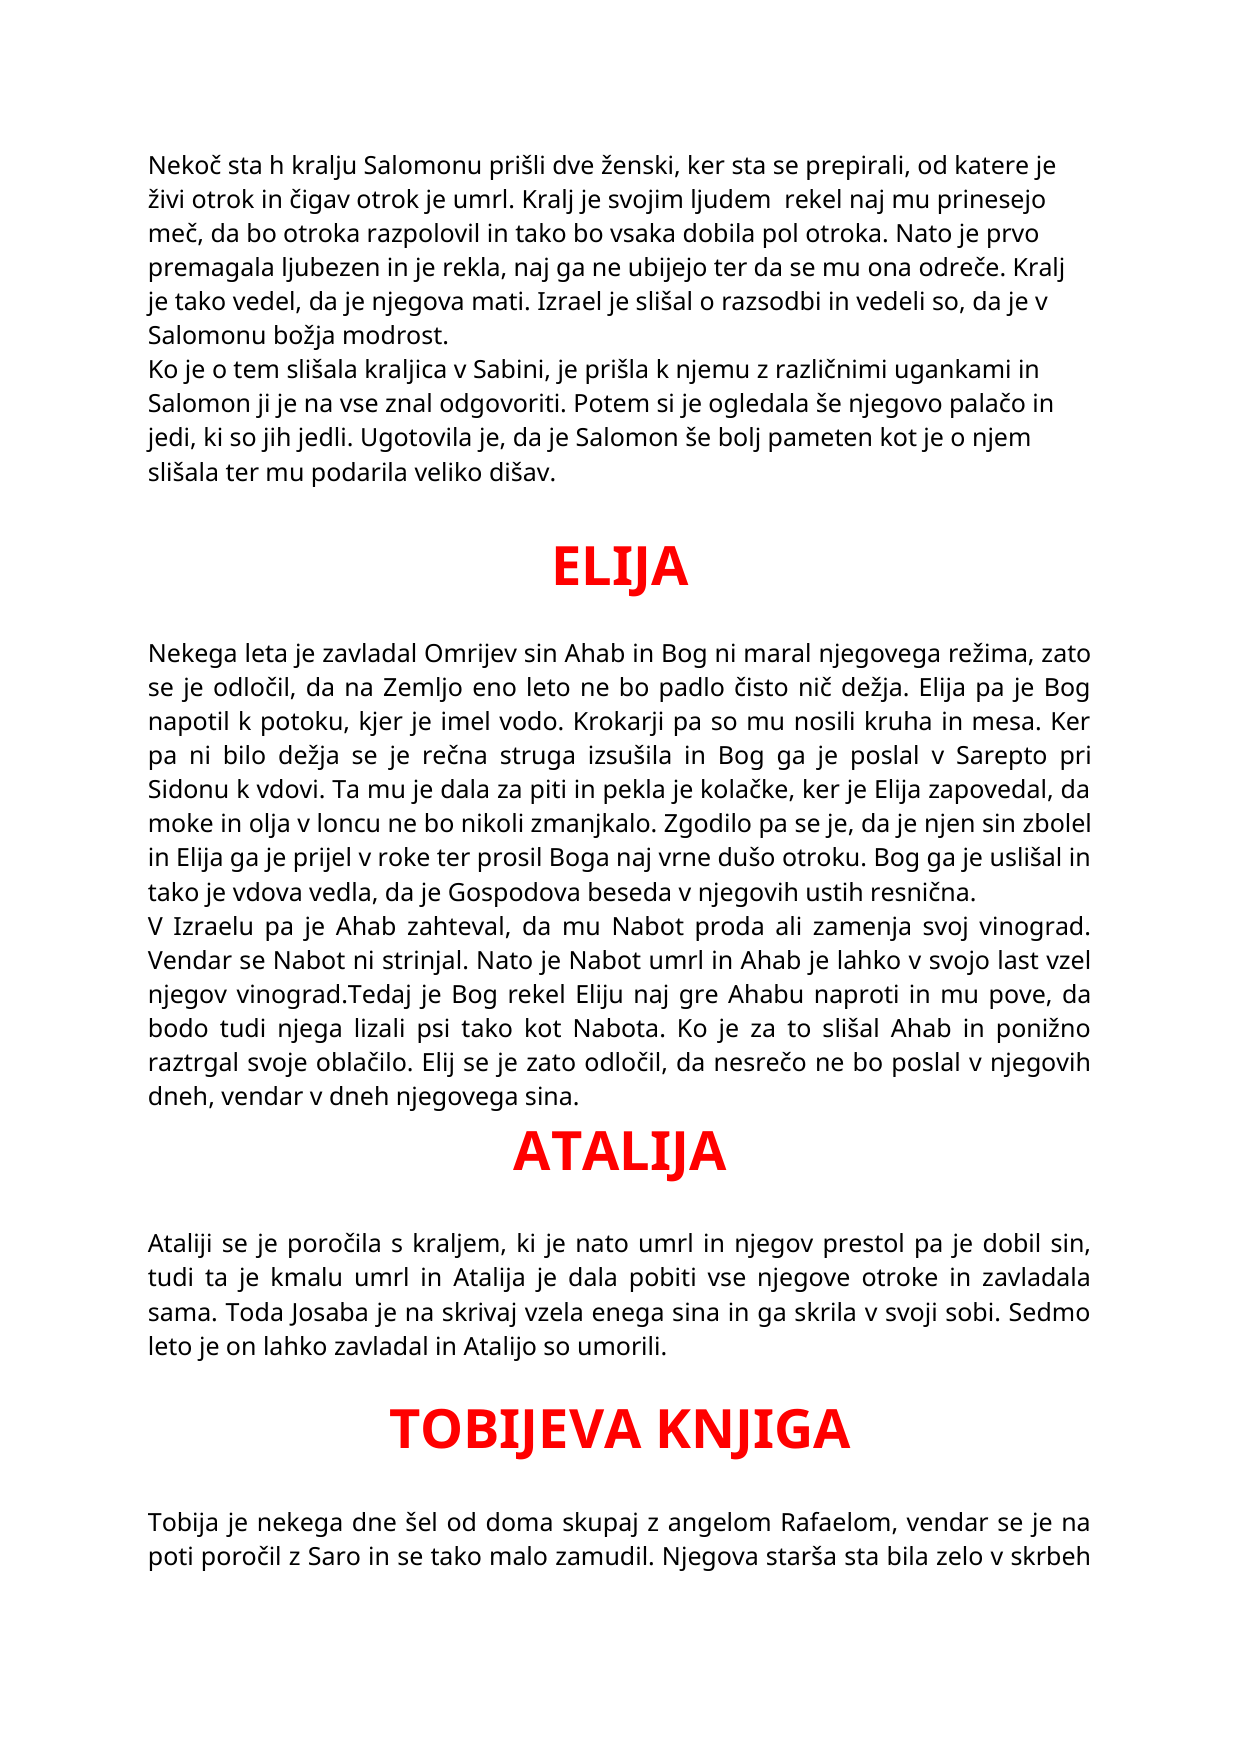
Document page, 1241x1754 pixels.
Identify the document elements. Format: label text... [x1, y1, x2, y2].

text Ko je o tem slišala kraljica v Sabini, je prišla k njemu z različnimi ugankami in Salomon ji je na vse znal odgovoriti. Potem si je ogledala še njegovo palačo in jedi, ki so jih jedli. Ugotovila je, da je Salomon še bolj pameten kot je o njem slišala ter mu podarila veliko dišav. [148, 352, 1093, 488]
text TOBIJEVA KNJIGA [148, 1391, 1093, 1465]
text ATALIJA [148, 1113, 1093, 1186]
text Ataliji se je poročila s kraljem, ki je nato umrl in njegov prestol pa je dobil sin, tudi ta je kmalu umrl in Atalija je dala pobiti vse njegove otroke in zavladala sama. Toda Josaba je na skrivaj vzela enega sina in ga skrila v svoji sobi. Sedmo leto je on lahko zavladal in Atalijo so umorili. [148, 1226, 1093, 1362]
text Tobija je nekega dne šel od doma skupaj z angelom Rafaelom, vendar se je na poti poročil z Saro in se tako malo zamudil. Njegova starša sta bila zelo v skrbeh [148, 1504, 1093, 1573]
text V Izraelu pa je Ahab zahteval, da mu Nabot proda ali zamenja svoj vinograd. Vendar se Nabot ni strinjal. Nato je Nabot umrl in Ahab je lahko v svojo last vzel njegov vinograd.Tedaj je Bog rekel Eliju naj gre Ahabu naproti in mu pove, da bodo tudi njega lizali psi tako kot Nabota. Ko je za to slišal Ahab in ponižno raztrgal svoje oblačilo. Elij se je zato odločil, da nesrečo ne bo poslal v njegovih dneh, vendar v dneh njegovega sina. [148, 908, 1093, 1113]
text Nekoč sta h kralju Salomonu prišli dve ženski, ker sta se prepirali, od katere je živi otrok in čigav otrok je umrl. Kralj je svojim ljudem rekel naj mu prinesejo meč, da bo otroka razpolovil in tako bo vsaka dobila pol otroka. Nato je prvo premagala ljubezen in je rekla, naj ga ne ubijejo ter da se mu ona odreče. Kralj je tako vedel, da je njegova mati. Izrael je slišal o razsodbi in vedeli so, da je v Salomonu božja modrost. [148, 148, 1093, 352]
text ELIJA [148, 528, 1093, 602]
text Nekega leta je zavladal Omrijev sin Ahab in Bog ni maral njegovega režima, zato se je odločil, da na Zemljo eno leto ne bo padlo čisto nič dežja. Elija pa je Bog napotil k potoku, kjer je imel vodo. Krokarji pa so mu nosili kruha in mesa. Ker pa ni bilo dežja se je rečna struga izsušila in Bog ga je poslal v Sarepto pri Sidonu k vdovi. Ta mu je dala za piti in pekla je kolačke, ker je Elija zapovedal, da moke in olja v loncu ne bo nikoli zmanjkalo. Zgodilo pa se je, da je njen sin zbolel in Elija ga je prijel v roke ter prosil Boga naj vrne dušo otroku. Bog ga je uslišal in tako je vdova vedla, da je Gospodova beseda v njegovih ustih resnična. [148, 636, 1093, 908]
